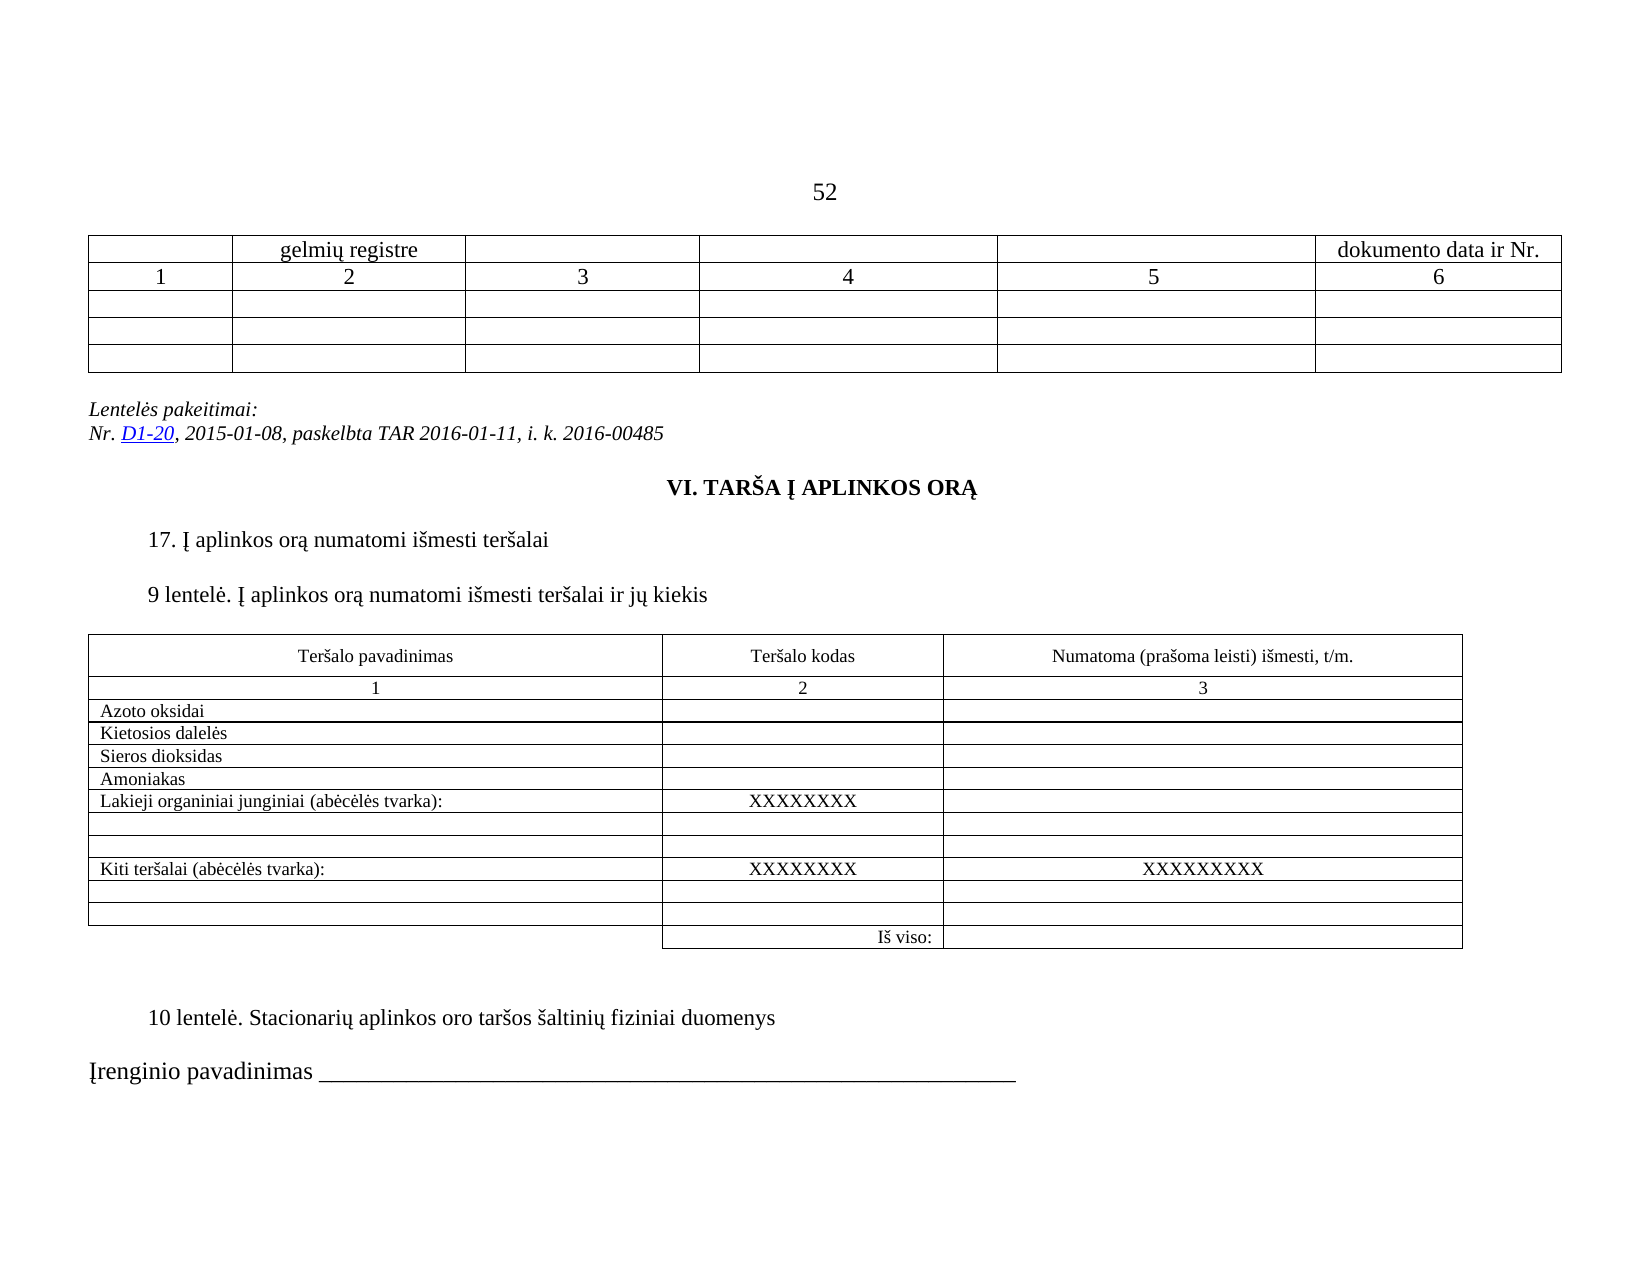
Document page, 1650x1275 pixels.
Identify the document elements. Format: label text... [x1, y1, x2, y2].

table_cell 5 [998, 263, 1315, 289]
table_cell [663, 745, 943, 767]
table_cell 1 [89, 677, 662, 699]
table_cell [663, 700, 943, 721]
table_cell [89, 318, 232, 344]
table_cell [89, 836, 662, 857]
table_cell [998, 318, 1315, 344]
text 17. Į aplinkos orą numatomi išmesti teršalai [89, 526, 1561, 553]
table_cell [944, 813, 1462, 834]
table_cell [663, 768, 943, 789]
table_cell [944, 723, 1462, 744]
table_cell [89, 813, 662, 834]
table_cell [466, 236, 699, 262]
table_cell Iš viso: [663, 926, 943, 947]
table_cell Sieros dioksidas [89, 745, 662, 767]
table_cell [233, 318, 465, 344]
table_cell XXXXXXXX [663, 858, 943, 880]
table_cell [998, 236, 1315, 262]
table_header Teršalo kodas [663, 635, 943, 676]
table_cell Lakieji organiniai junginiai (abėcėlės tvarka): [89, 790, 662, 812]
table_cell 6 [1316, 263, 1561, 289]
table_cell [944, 881, 1462, 902]
table_cell Azoto oksidai [89, 700, 662, 721]
table_cell 1 [89, 263, 232, 289]
table_cell [1316, 291, 1561, 317]
table_cell [89, 881, 662, 902]
table_cell [466, 345, 699, 372]
table_cell Kietosios dalelės [89, 723, 662, 744]
table_cell 3 [944, 677, 1462, 699]
table_cell [663, 903, 943, 925]
table_cell [663, 723, 943, 744]
table_cell Kiti teršalai (abėcėlės tvarka): [89, 858, 662, 880]
table_header Teršalo pavadinimas [89, 635, 662, 676]
table_cell [944, 700, 1462, 721]
table_cell [700, 345, 997, 372]
table_header [89, 236, 232, 262]
table_cell XXXXXXXXX [944, 858, 1462, 880]
table_cell [663, 836, 943, 857]
table_cell [944, 768, 1462, 789]
text 10 lentelė. Stacionarių aplinkos oro taršos šaltinių fiziniai duomenys [89, 1004, 1561, 1030]
table_cell [466, 318, 699, 344]
text VI. TARŠA Į APLINKOS ORĄ [89, 474, 1561, 500]
table_cell [998, 345, 1315, 372]
table_cell [233, 345, 465, 372]
table_cell dokumento data ir Nr. [1316, 236, 1561, 262]
table_cell [944, 903, 1462, 925]
text Įrenginio pavadinimas [89, 1056, 1561, 1085]
table_cell gelmių registre [233, 236, 465, 262]
table_cell [89, 291, 232, 317]
table_cell [998, 291, 1315, 317]
table_cell 3 [466, 263, 699, 289]
text Nr. D1-20, 2015-01-08, paskelbta TAR 2016-01-11, i. k. 2016-00485 [89, 421, 1561, 445]
table_cell [89, 926, 662, 947]
table_cell [466, 291, 699, 317]
table_cell 2 [233, 263, 465, 289]
table_cell Amoniakas [89, 768, 662, 789]
table_cell [944, 790, 1462, 812]
table_cell [1316, 318, 1561, 344]
table_cell [89, 903, 662, 925]
table_cell [700, 291, 997, 317]
table_cell 2 [663, 677, 943, 699]
table_cell [944, 745, 1462, 767]
table_cell [663, 813, 943, 834]
text Lentelės pakeitimai: [89, 397, 1561, 421]
text 9 lentelė. Į aplinkos orą numatomi išmesti teršalai ir jų kiekis [89, 581, 1561, 608]
table_cell [944, 836, 1462, 857]
table_cell XXXXXXXX [663, 790, 943, 812]
table_cell [700, 318, 997, 344]
table_cell [1316, 345, 1561, 372]
table_cell [233, 291, 465, 317]
table_cell [89, 345, 232, 372]
table_cell [663, 881, 943, 902]
table_cell [944, 926, 1462, 947]
table_header Numatoma (prašoma leisti) išmesti, t/m. [944, 635, 1462, 676]
table_cell 4 [700, 263, 997, 289]
table_cell [700, 236, 997, 262]
